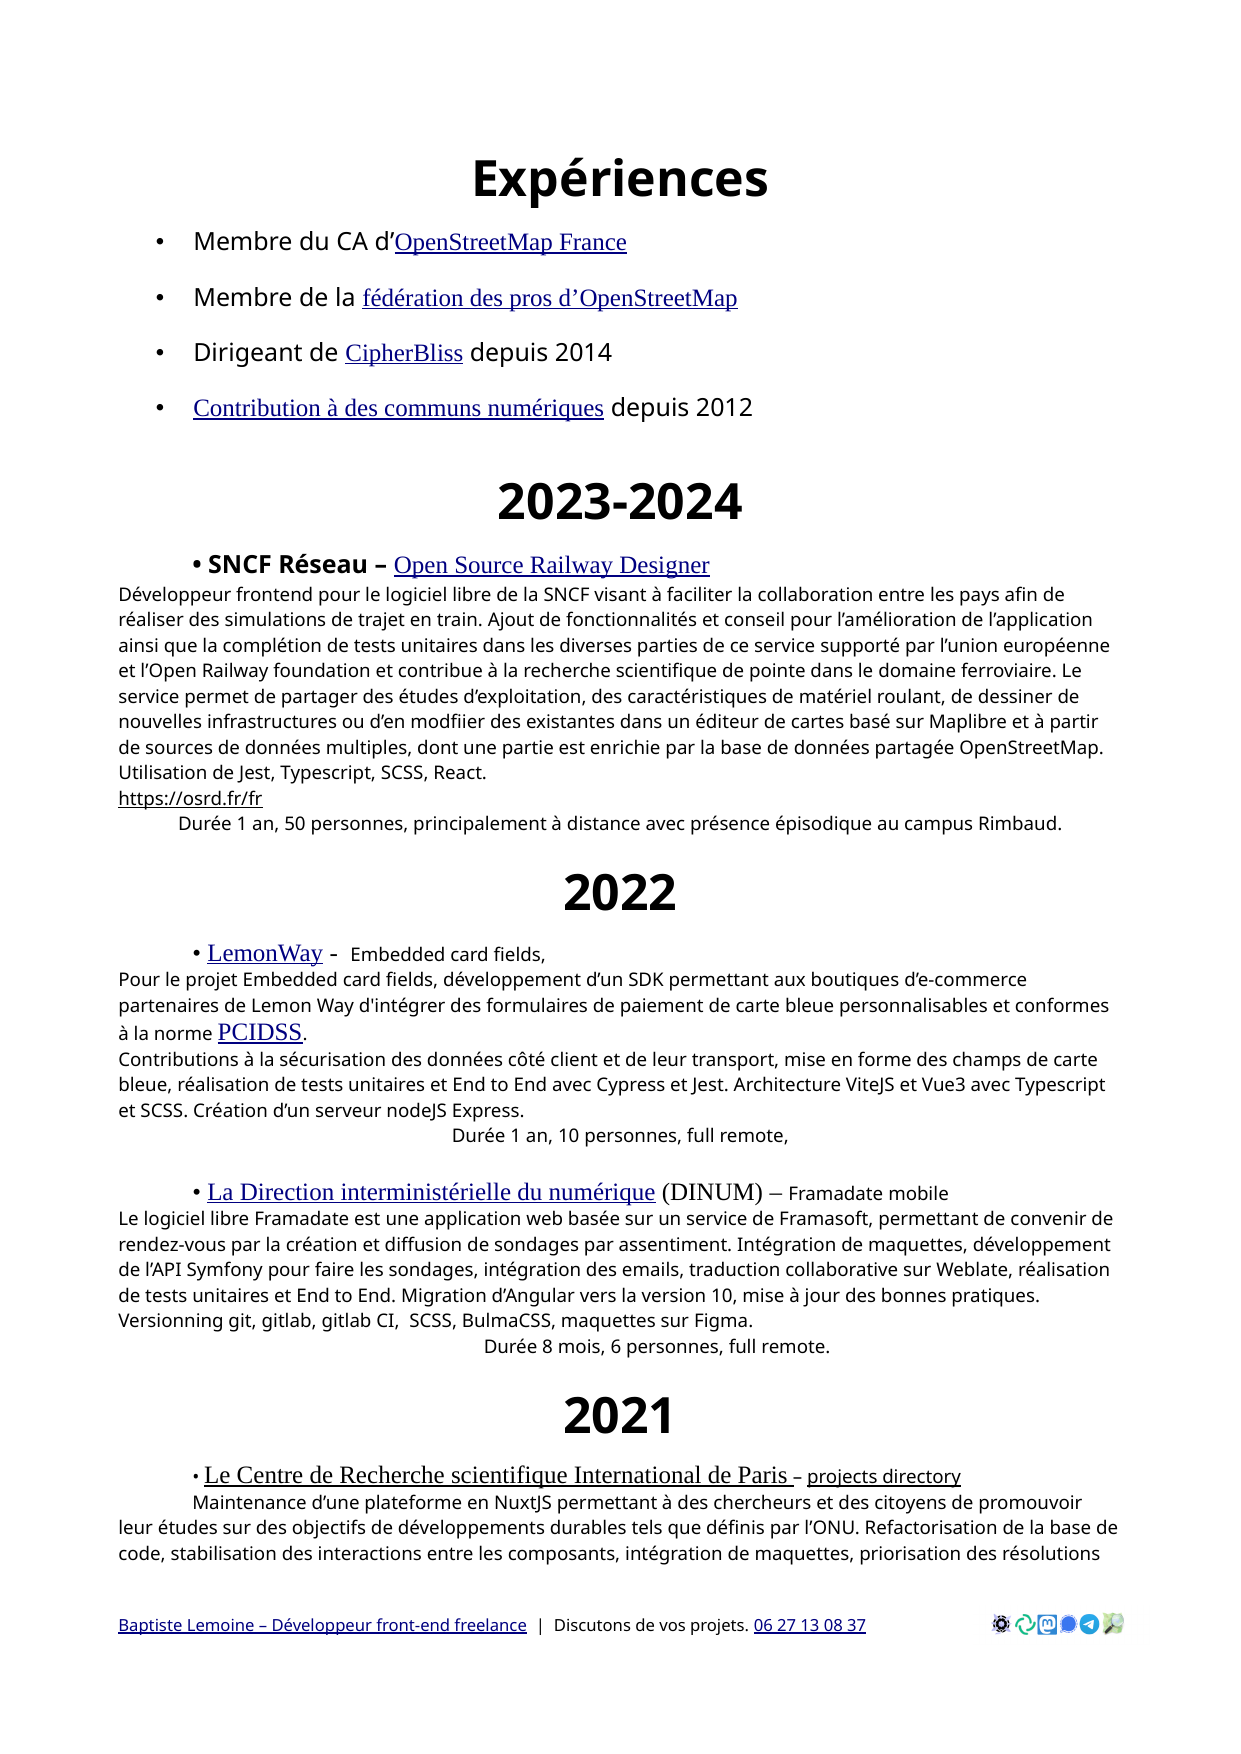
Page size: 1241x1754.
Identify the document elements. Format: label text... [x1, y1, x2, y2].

subtitle 2023-2024 [118, 466, 1122, 534]
subtitle Expériences [118, 143, 1122, 211]
list Contribution à des communs numériques depuis 2012 [156, 390, 1122, 424]
text Contributions à la sécurisation des données côté client et de leur transport, mise en forme des champs de carte bleue, réalisation de tests unitaires et End to End avec Cypress et Jest. Architecture ViteJS et Vue3 avec Typescript et SCSS. Création d’un serveur nodeJS Express. [118, 1046, 1122, 1123]
text Pour le projet Embedded card fields, développement d’un SDK permettant aux boutiques d’e-commerce partenaires de Lemon Way d'intégrer des formulaires de paiement de carte bleue personnalisables et conformes à la norme PCIDSS. [118, 966, 1122, 1046]
text • La Direction interministérielle du numérique (DINUM) – Framadate mobile [118, 1177, 1122, 1206]
text Durée 8 mois, 6 personnes, full remote. [118, 1333, 1122, 1359]
subtitle 2022 [118, 857, 1122, 925]
list Membre de la fédération des pros d’OpenStreetMap [156, 279, 1122, 313]
text https://osrd.fr/fr [118, 785, 1122, 811]
subtitle 2021 [118, 1380, 1122, 1448]
text • LemonWay - Embedded card fields, [118, 938, 1122, 966]
text Durée 1 an, 50 personnes, principalement à distance avec présence épisodique au campus Rimbaud. [118, 811, 1122, 836]
text Durée 1 an, 10 personnes, full remote, [118, 1123, 1122, 1148]
text Développeur frontend pour le logiciel libre de la SNCF visant à faciliter la collaboration entre les pays afin de réaliser des simulations de trajet en train. Ajout de fonctionnalités et conseil pour l’amélioration de l’application ainsi que la complétion de tests unitaires dans les diverses parties de ce service supporté par l’union européenne et l’Open Railway foundation et contribue à la recherche scientifique de pointe dans le domaine ferroviaire. Le service permet de partager des études d’exploitation, des caractéristiques de matériel roulant, de dessiner de nouvelles infrastructures ou d’en modfiier des existantes dans un éditeur de cartes basé sur Maplibre et à partir de sources de données multiples, dont une partie est enrichie par la base de données partagée OpenStreetMap. Utilisation de Jest, Typescript, SCSS, React. [118, 581, 1122, 785]
text • SNCF Réseau – Open Source Railway Designer [118, 547, 1122, 581]
picture [973, 1605, 1150, 1645]
text Le logiciel libre Framadate est une application web basée sur un service de Framasoft, permettant de convenir de rendez-vous par la création et diffusion de sondages par assentiment. Intégration de maquettes, développement de l’API Symfony pour faire les sondages, intégration des emails, traduction collaborative sur Weblate, réalisation de tests unitaires et End to End. Migration d’Angular vers la version 10, mise à jour des bonnes pratiques. Versionning git, gitlab, gitlab CI, SCSS, BulmaCSS, maquettes sur Figma. [118, 1206, 1122, 1333]
list Dirigeant de CipherBliss depuis 2014 [156, 334, 1122, 369]
list Membre du CA d’OpenStreetMap France [156, 224, 1122, 258]
text Maintenance d’une plateforme en NuxtJS permettant à des chercheurs et des citoyens de promouvoir leur études sur des objectifs de développements durables tels que définis par l’ONU. Refactorisation de la base de code, stabilisation des interactions entre les composants, intégration de maquettes, priorisation des résolutions [118, 1489, 1122, 1566]
text • Le Centre de Recherche scientifique International de Paris – projects directory [118, 1460, 1122, 1489]
